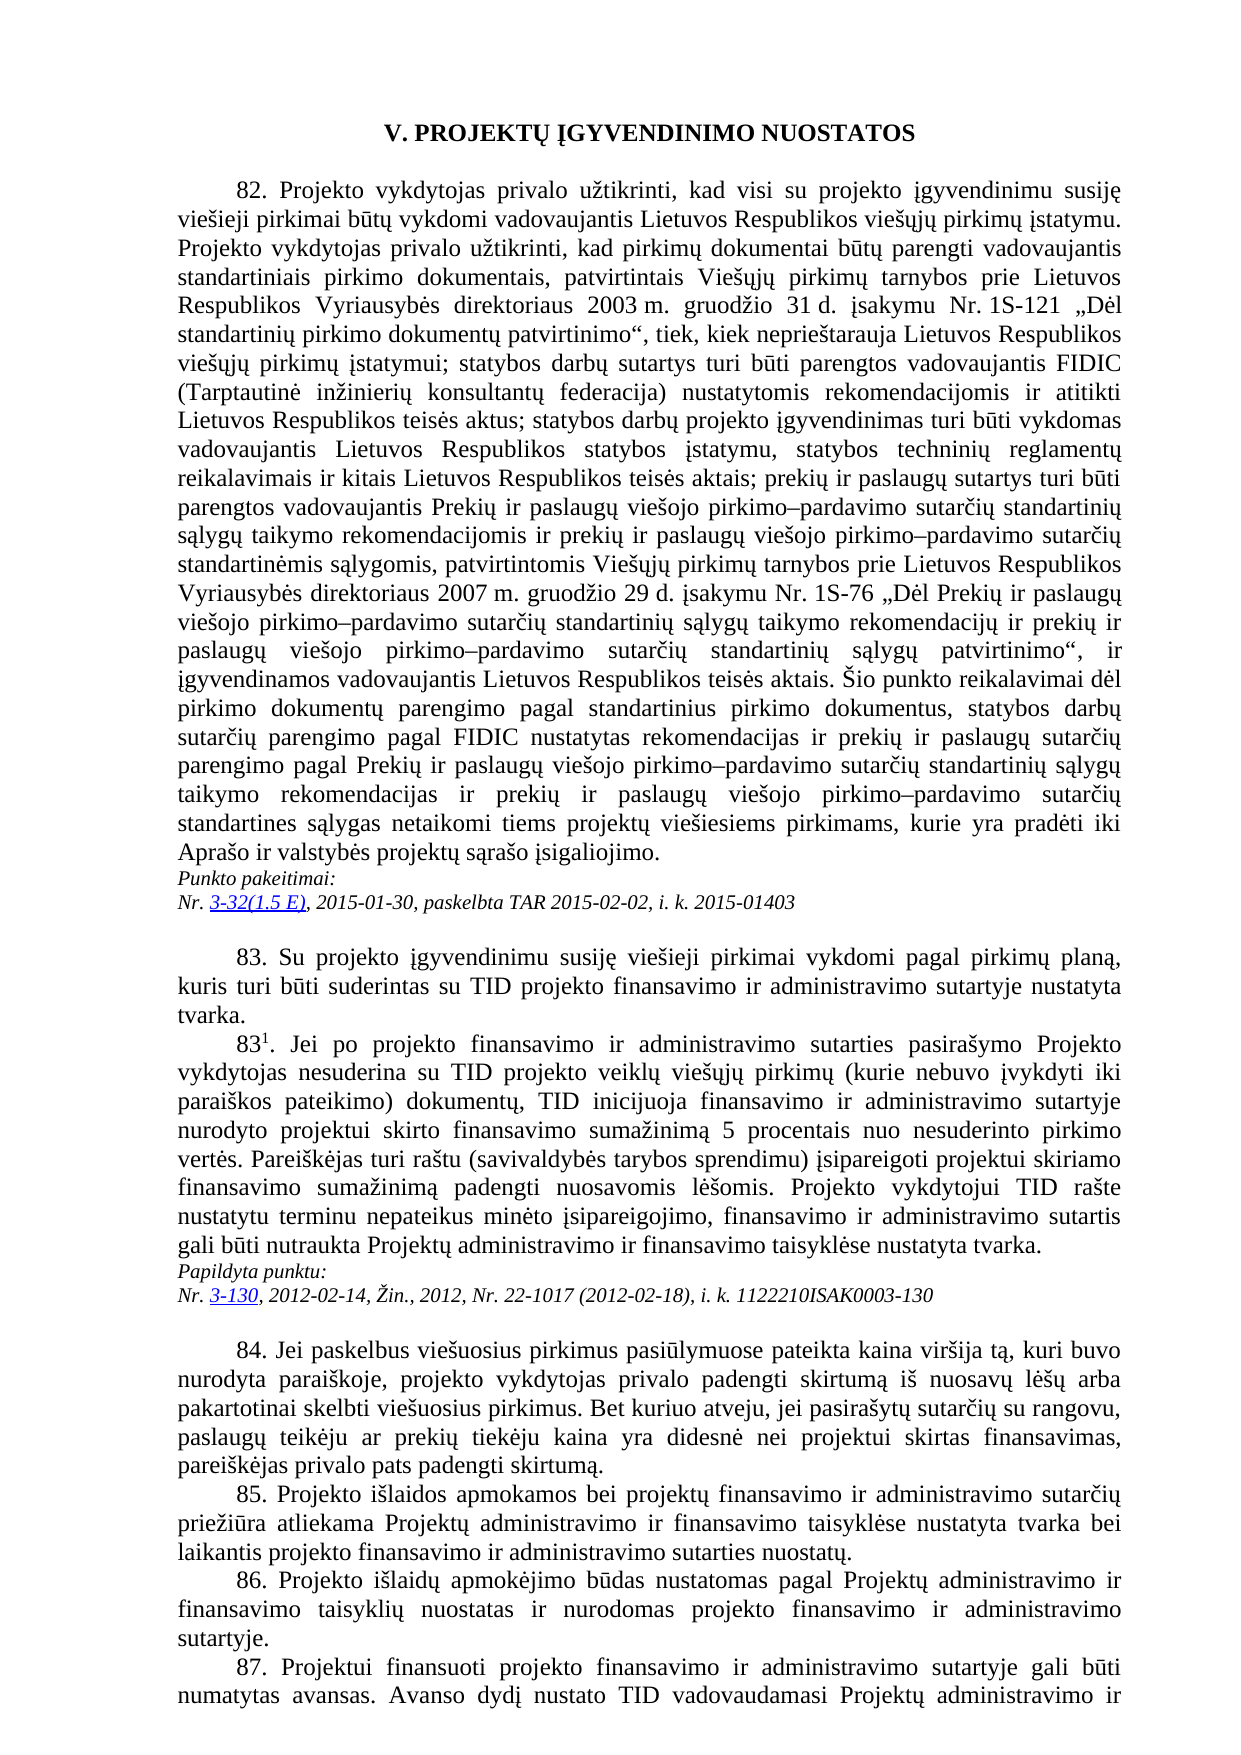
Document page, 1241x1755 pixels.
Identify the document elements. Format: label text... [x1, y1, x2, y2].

text 82. Projekto vykdytojas privalo užtikrinti, kad visi su projekto įgyvendinimu susiję viešieji pirkimai būtų vykdomi vadovaujantis Lietuvos Respublikos viešųjų pirkimų įstatymu. Projekto vykdytojas privalo užtikrinti, kad pirkimų dokumentai būtų parengti vadovaujantis standartiniais pirkimo dokumentais, patvirtintais Viešųjų pirkimų tarnybos prie Lietuvos Respublikos Vyriausybės direktoriaus 2003 m. gruodžio 31 d. įsakymu Nr. 1S-121 „Dėl standartinių pirkimo dokumentų patvirtinimo“, tiek, kiek neprieštarauja Lietuvos Respublikos viešųjų pirkimų įstatymui; statybos darbų sutartys turi būti parengtos vadovaujantis FIDIC (Tarptautinė inžinierių konsultantų federacija) nustatytomis rekomendacijomis ir atitikti Lietuvos Respublikos teisės aktus; statybos darbų projekto įgyvendinimas turi būti vykdomas vadovaujantis Lietuvos Respublikos statybos įstatymu, statybos techninių reglamentų reikalavimais ir kitais Lietuvos Respublikos teisės aktais; prekių ir paslaugų sutartys turi būti parengtos vadovaujantis Prekių ir paslaugų viešojo pirkimo–pardavimo sutarčių standartinių sąlygų taikymo rekomendacijomis ir prekių ir paslaugų viešojo pirkimo–pardavimo sutarčių standartinėmis sąlygomis, patvirtintomis Viešųjų pirkimų tarnybos prie Lietuvos Respublikos Vyriausybės direktoriaus 2007 m. gruodžio 29 d. įsakymu Nr. 1S-76 „Dėl Prekių ir paslaugų viešojo pirkimo–pardavimo sutarčių standartinių sąlygų taikymo rekomendacijų ir prekių ir paslaugų viešojo pirkimo–pardavimo sutarčių standartinių sąlygų patvirtinimo“, ir įgyvendinamos vadovaujantis Lietuvos Respublikos teisės aktais. Šio punkto reikalavimai dėl pirkimo dokumentų parengimo pagal standartinius pirkimo dokumentus, statybos darbų sutarčių parengimo pagal FIDIC nustatytas rekomendacijas ir prekių ir paslaugų sutarčių parengimo pagal Prekių ir paslaugų viešojo pirkimo–pardavimo sutarčių standartinių sąlygų taikymo rekomendacijas ir prekių ir paslaugų viešojo pirkimo–pardavimo sutarčių standartines sąlygas netaikomi tiems projektų viešiesiems pirkimams, kurie yra pradėti iki Aprašo ir valstybės projektų sąrašo įsigaliojimo. [177, 176, 1122, 866]
text 85. Projekto išlaidos apmokamos bei projektų finansavimo ir administravimo sutarčių priežiūra atliekama Projektų administravimo ir finansavimo taisyklėse nustatyta tvarka bei laikantis projekto finansavimo ir administravimo sutarties nuostatų. [177, 1479, 1122, 1566]
text Nr. 3-32(1.5 E), 2015-01-30, paskelbta TAR 2015-02-02, i. k. 2015-01403 [177, 890, 1122, 914]
text 84. Jei paskelbus viešuosius pirkimus pasiūlymuose pateikta kaina viršija tą, kuri buvo nurodyta paraiškoje, projekto vykdytojas privalo padengti skirtumą iš nuosavų lėšų arba pakartotinai skelbti viešuosius pirkimus. Bet kuriuo atveju, jei pasirašytų sutarčių su rangovu, paslaugų teikėju ar prekių tiekėju kaina yra didesnė nei projektui skirtas finansavimas, pareiškėjas privalo pats padengti skirtumą. [177, 1336, 1122, 1479]
text 83. Su projekto įgyvendinimu susiję viešieji pirkimai vykdomi pagal pirkimų planą, kuris turi būti suderintas su TID projekto finansavimo ir administravimo sutartyje nustatyta tvarka. [177, 942, 1122, 1029]
text 831. Jei po projekto finansavimo ir administravimo sutarties pasirašymo Projekto vykdytojas nesuderina su TID projekto veiklų viešųjų pirkimų (kurie nebuvo įvykdyti iki paraiškos pateikimo) dokumentų, TID inicijuoja finansavimo ir administravimo sutartyje nurodyto projektui skirto finansavimo sumažinimą 5 procentais nuo nesuderinto pirkimo vertės. Pareiškėjas turi raštu (savivaldybės tarybos sprendimu) įsipareigoti projektui skiriamo finansavimo sumažinimą padengti nuosavomis lėšomis. Projekto vykdytojui TID rašte nustatytu terminu nepateikus minėto įsipareigojimo, finansavimo ir administravimo sutartis gali būti nutraukta Projektų administravimo ir finansavimo taisyklėse nustatyta tvarka. [177, 1029, 1122, 1259]
text V. PROJEKTŲ ĮGYVENDINIMO NUOSTATOS [177, 118, 1122, 147]
text 86. Projekto išlaidų apmokėjimo būdas nustatomas pagal Projektų administravimo ir finansavimo taisyklių nuostatas ir nurodomas projekto finansavimo ir administravimo sutartyje. [177, 1566, 1122, 1652]
text 87. Projektui finansuoti projekto finansavimo ir administravimo sutartyje gali būti numatytas avansas. Avanso dydį nustato TID vadovaudamasi Projektų administravimo ir [177, 1652, 1122, 1709]
text Papildyta punktu: [177, 1259, 1122, 1283]
text Punkto pakeitimai: [177, 866, 1122, 890]
text Nr. 3-130, 2012-02-14, Žin., 2012, Nr. 22-1017 (2012-02-18), i. k. 1122210ISAK0003-130 [177, 1283, 1122, 1307]
